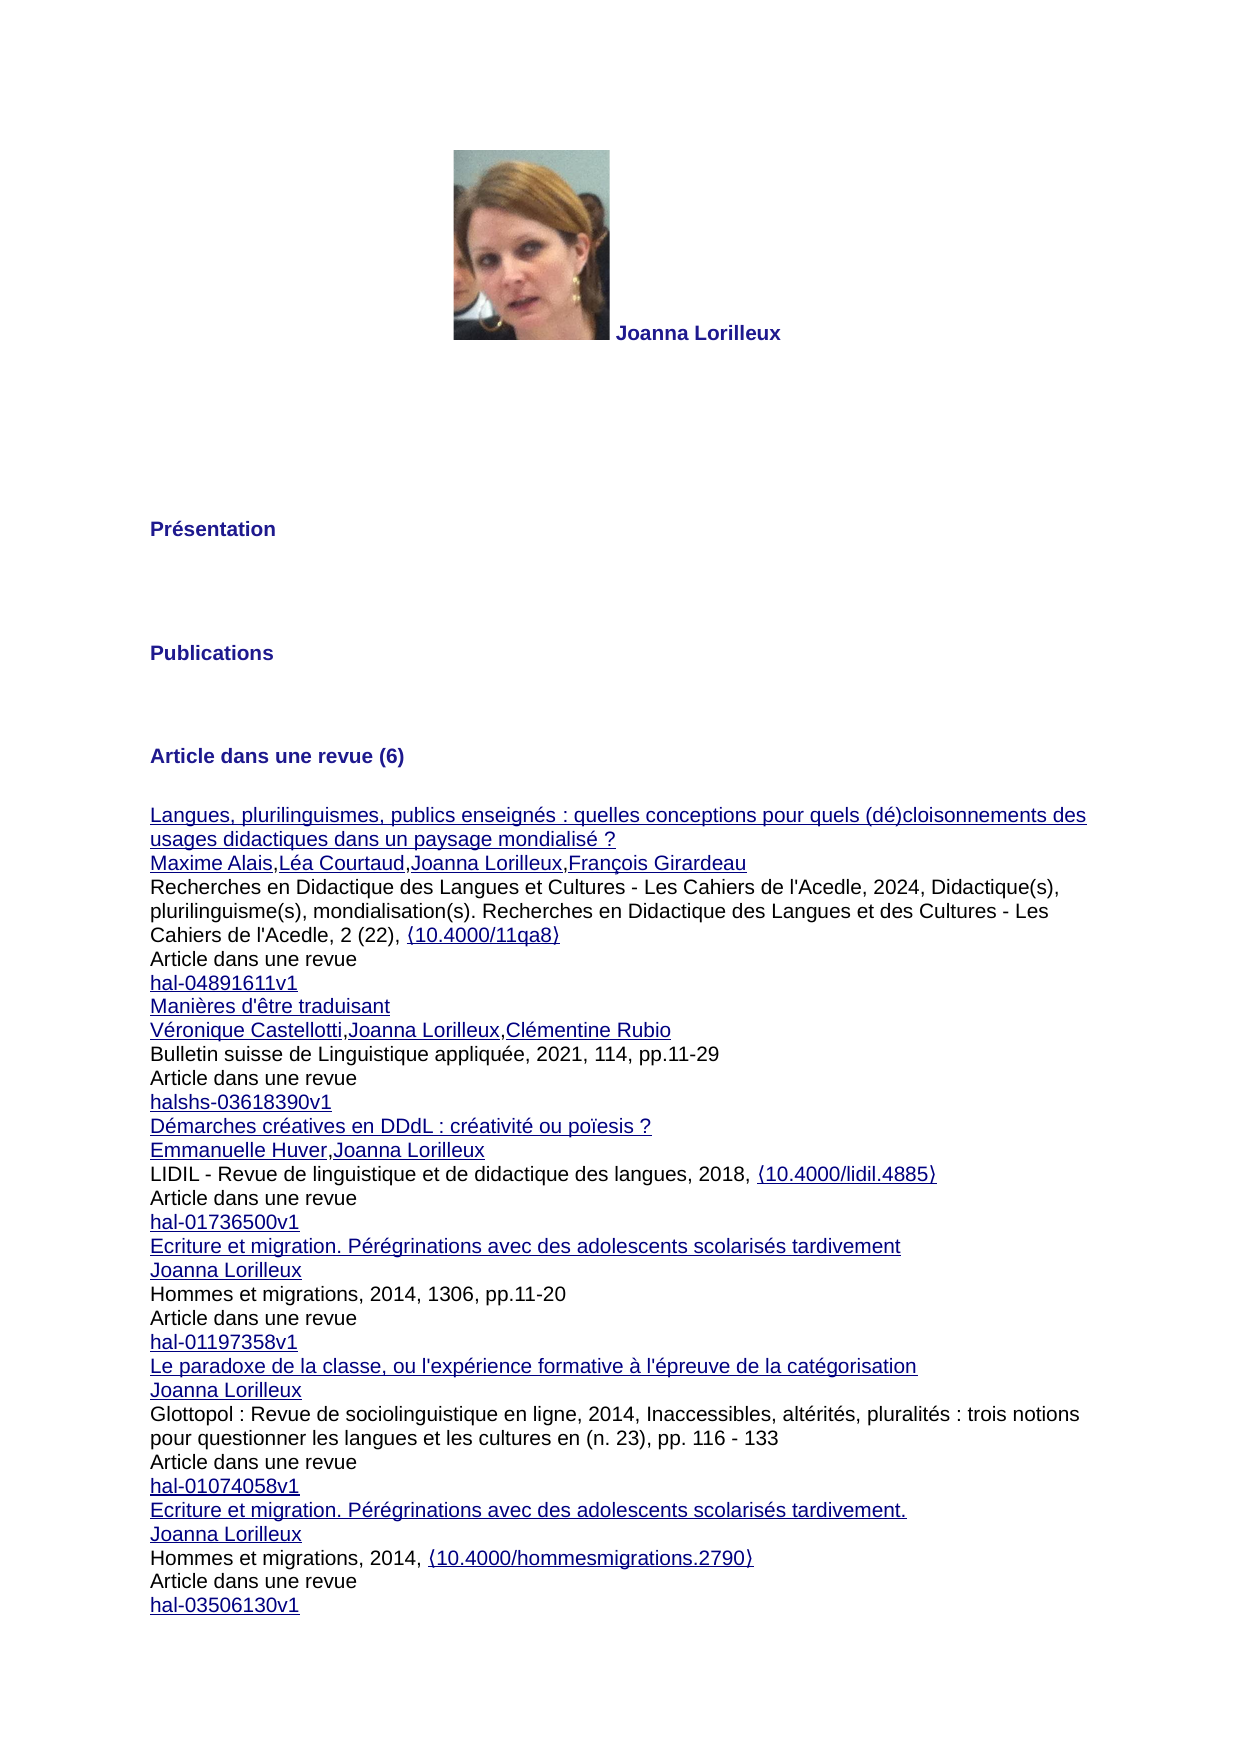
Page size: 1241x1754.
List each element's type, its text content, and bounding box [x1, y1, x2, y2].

picture [453, 150, 610, 340]
table_cell Démarches créatives en DDdL : créativité ou poïesis ? Emmanuelle Huver,Joanna Lorilleux LIDIL - Revue de linguistique et de didactique des langues, 2018, ⟨10.4000/lidil.4885⟩ Article dans une revue hal-01736500v1 [150, 1114, 1090, 1234]
table_cell Ecriture et migration. Pérégrinations avec des adolescents scolarisés tardivement. Joanna Lorilleux Hommes et migrations, 2014, ⟨10.4000/hommesmigrations.2790⟩ Article dans une revue hal-03506130v1 [150, 1498, 1090, 1617]
subtitle Publications [150, 641, 1090, 665]
table_cell Ecriture et migration. Pérégrinations avec des adolescents scolarisés tardivement Joanna Lorilleux Hommes et migrations, 2014, 1306, pp.11-20 Article dans une revue hal-01197358v1 [150, 1234, 1090, 1354]
table_cell Manières d'être traduisant Véronique Castellotti,Joanna Lorilleux,Clémentine Rubio Bulletin suisse de Linguistique appliquée, 2021, 114, pp.11-29 Article dans une revue halshs-03618390v1 [150, 994, 1090, 1114]
subtitle Joanna Lorilleux [150, 150, 1090, 344]
table_header Langues, plurilinguismes, publics enseignés : quelles conceptions pour quels (dé)cloisonnements des usages didactiques dans un paysage mondialisé ? Maxime Alais,Léa Courtaud,Joanna Lorilleux,François Girardeau Recherches en Didactique des Langues et Cultures - Les Cahiers de l'Acedle, 2024, Didactique(s), plurilinguisme(s), mondialisation(s). Recherches en Didactique des Langues et des Cultures - Les Cahiers de l'Acedle, 2 (22), ⟨10.4000/11qa8⟩ Article dans une revue hal-04891611v1 [150, 803, 1090, 994]
subtitle Présentation [150, 517, 1090, 541]
table_cell Le paradoxe de la classe, ou l'expérience formative à l'épreuve de la catégorisation Joanna Lorilleux Glottopol : Revue de sociolinguistique en ligne, 2014, Inaccessibles, altérités, pluralités : trois notions pour questionner les langues et les cultures en (n. 23), pp. 116 - 133 Article dans une revue hal-01074058v1 [150, 1354, 1090, 1497]
subtitle Article dans une revue (6) [150, 744, 1090, 768]
